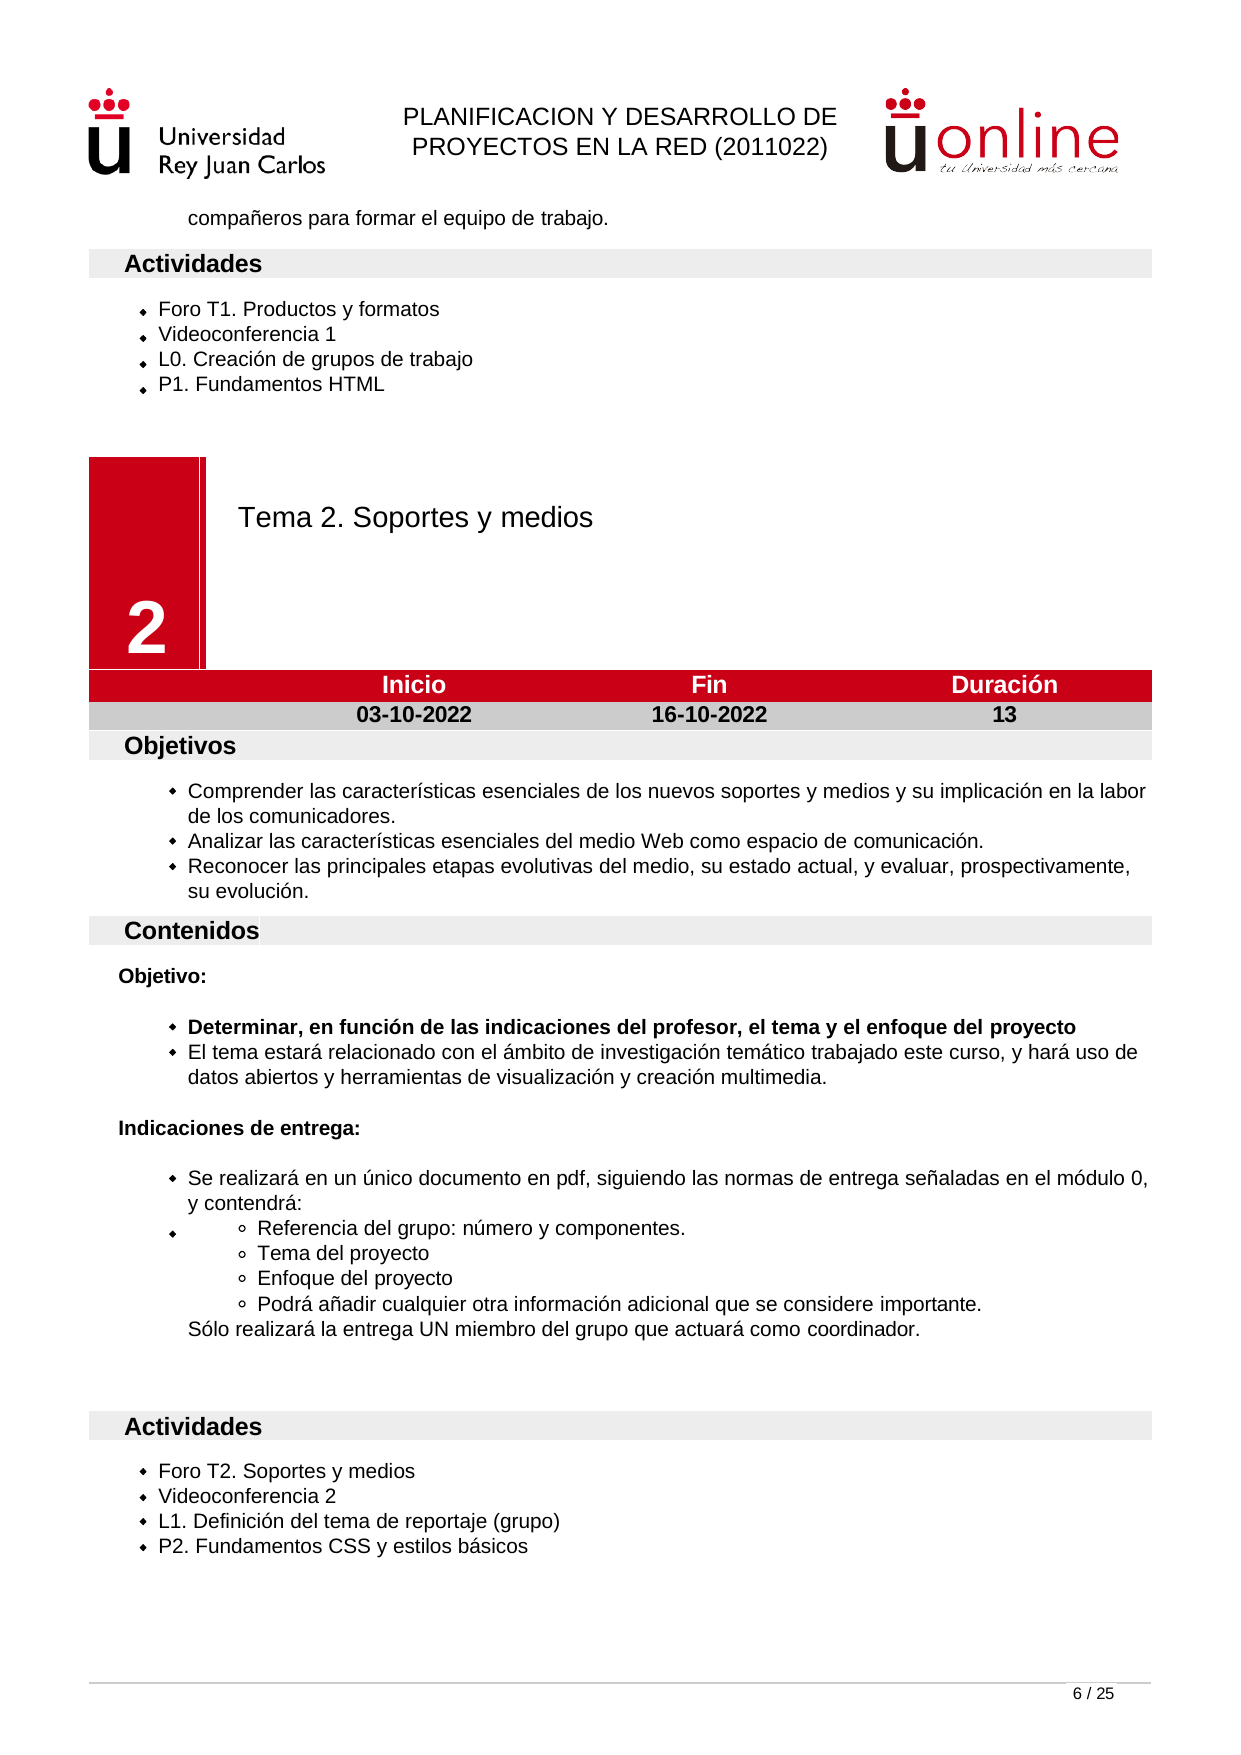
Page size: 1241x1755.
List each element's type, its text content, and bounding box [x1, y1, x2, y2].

subtitle Contenidos [88, 916, 1163, 945]
text Comprender las características esenciales de los nuevos soportes y medios y su implicación en la labor de los comunicadores. [188, 779, 1148, 827]
text Analizar las características esenciales del medio Web como espacio de comunicación. [188, 829, 1163, 853]
text L0. Creación de grupos de trabajo P1. Fundamentos HTML [158, 347, 499, 396]
subtitle Objetivos [88, 731, 1163, 760]
text El tema estará relacionado con el ámbito de investigación temático trabajado este curso, y hará uso de datos abiertos y herramientas de visualización y creación multimedia. [188, 1040, 1163, 1089]
subtitle 2 Tema 2. Soportes y medios [88, 457, 1163, 669]
text Foro T2. Soportes y medios Videoconferencia 2 [158, 1459, 443, 1508]
subtitle Actividades [88, 249, 1163, 278]
table_header Inicio [89, 670, 562, 702]
subtitle Indicaciones de entrega: [118, 1116, 1163, 1139]
table_cell 16-10-2022 [562, 702, 859, 730]
table_cell 03-10-2022 [89, 702, 562, 730]
subtitle Objetivo: [118, 964, 1163, 988]
text Reconocer las principales etapas evolutivas del medio, su estado actual, y evaluar, prospectivamente, su evolución. [188, 854, 1142, 903]
table_cell 13 [859, 702, 1152, 730]
subtitle Actividades [88, 1411, 1163, 1440]
text Enfoque del proyecto [257, 1266, 1163, 1290]
text L1. Definición del tema de reportaje (grupo) P2. Fundamentos CSS y estilos básicos [158, 1509, 585, 1558]
text compañeros para formar el equipo de trabajo. [188, 206, 1163, 229]
text Foro T1. Productos y formatos Videoconferencia 1 [158, 297, 443, 346]
text Determinar, en función de las indicaciones del profesor, el tema y el enfoque del proyecto [188, 1014, 1163, 1038]
text Se realizará en un único documento en pdf, siguiendo las normas de entrega señaladas en el módulo 0, y contendrá: [188, 1166, 1153, 1215]
text Referencia del grupo: número y componentes. Tema del proyecto [257, 1216, 703, 1265]
text Sólo realizará la entrega UN miembro del grupo que actuará como coordinador. [188, 1317, 1163, 1341]
text Podrá añadir cualquier otra información adicional que se considere importante. [257, 1291, 1163, 1315]
table_header Duración [859, 670, 1152, 702]
table_header Fin [562, 670, 859, 702]
